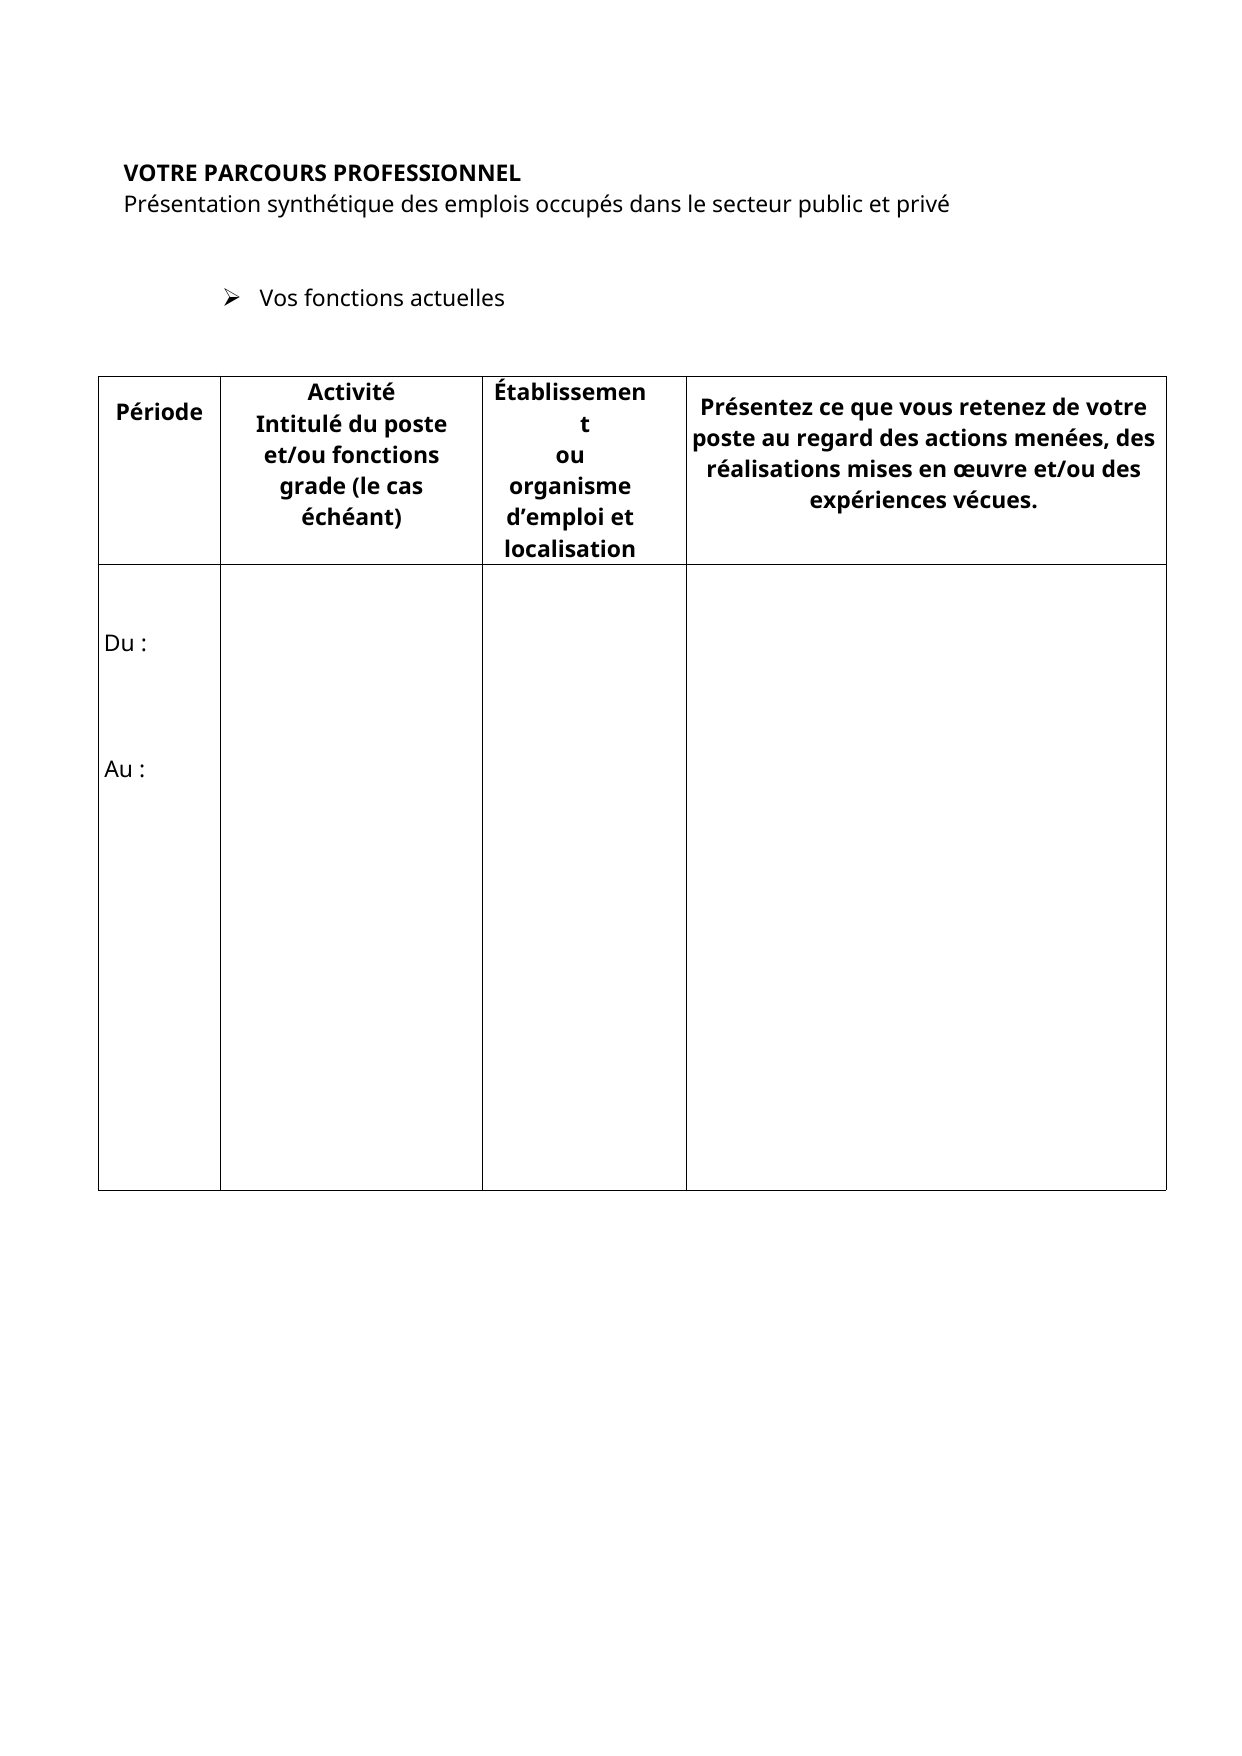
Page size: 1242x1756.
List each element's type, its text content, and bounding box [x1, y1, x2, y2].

table_header Présentez ce que vous retenez de votre poste au regard des actions menées, des réalisations mises en œuvre et/ou des expériences vécues. [687, 377, 1166, 564]
table_header Activité Intitulé du poste et/ou fonctions grade (le cas échéant) [221, 377, 482, 564]
list Vos fonctions actuelles [222, 282, 1183, 313]
text VOTRE PARCOURS PROFESSIONNEL [123, 157, 1210, 188]
table_cell [687, 565, 1166, 1190]
table_cell [221, 565, 482, 1190]
table_cell Du : Au : [99, 565, 220, 1190]
table_cell [483, 565, 686, 1190]
text Présentation synthétique des emplois occupés dans le secteur public et privé [123, 188, 1210, 219]
table_header Période [99, 377, 220, 564]
table_header Établissement ou organisme d’emploi et localisation [483, 377, 686, 564]
